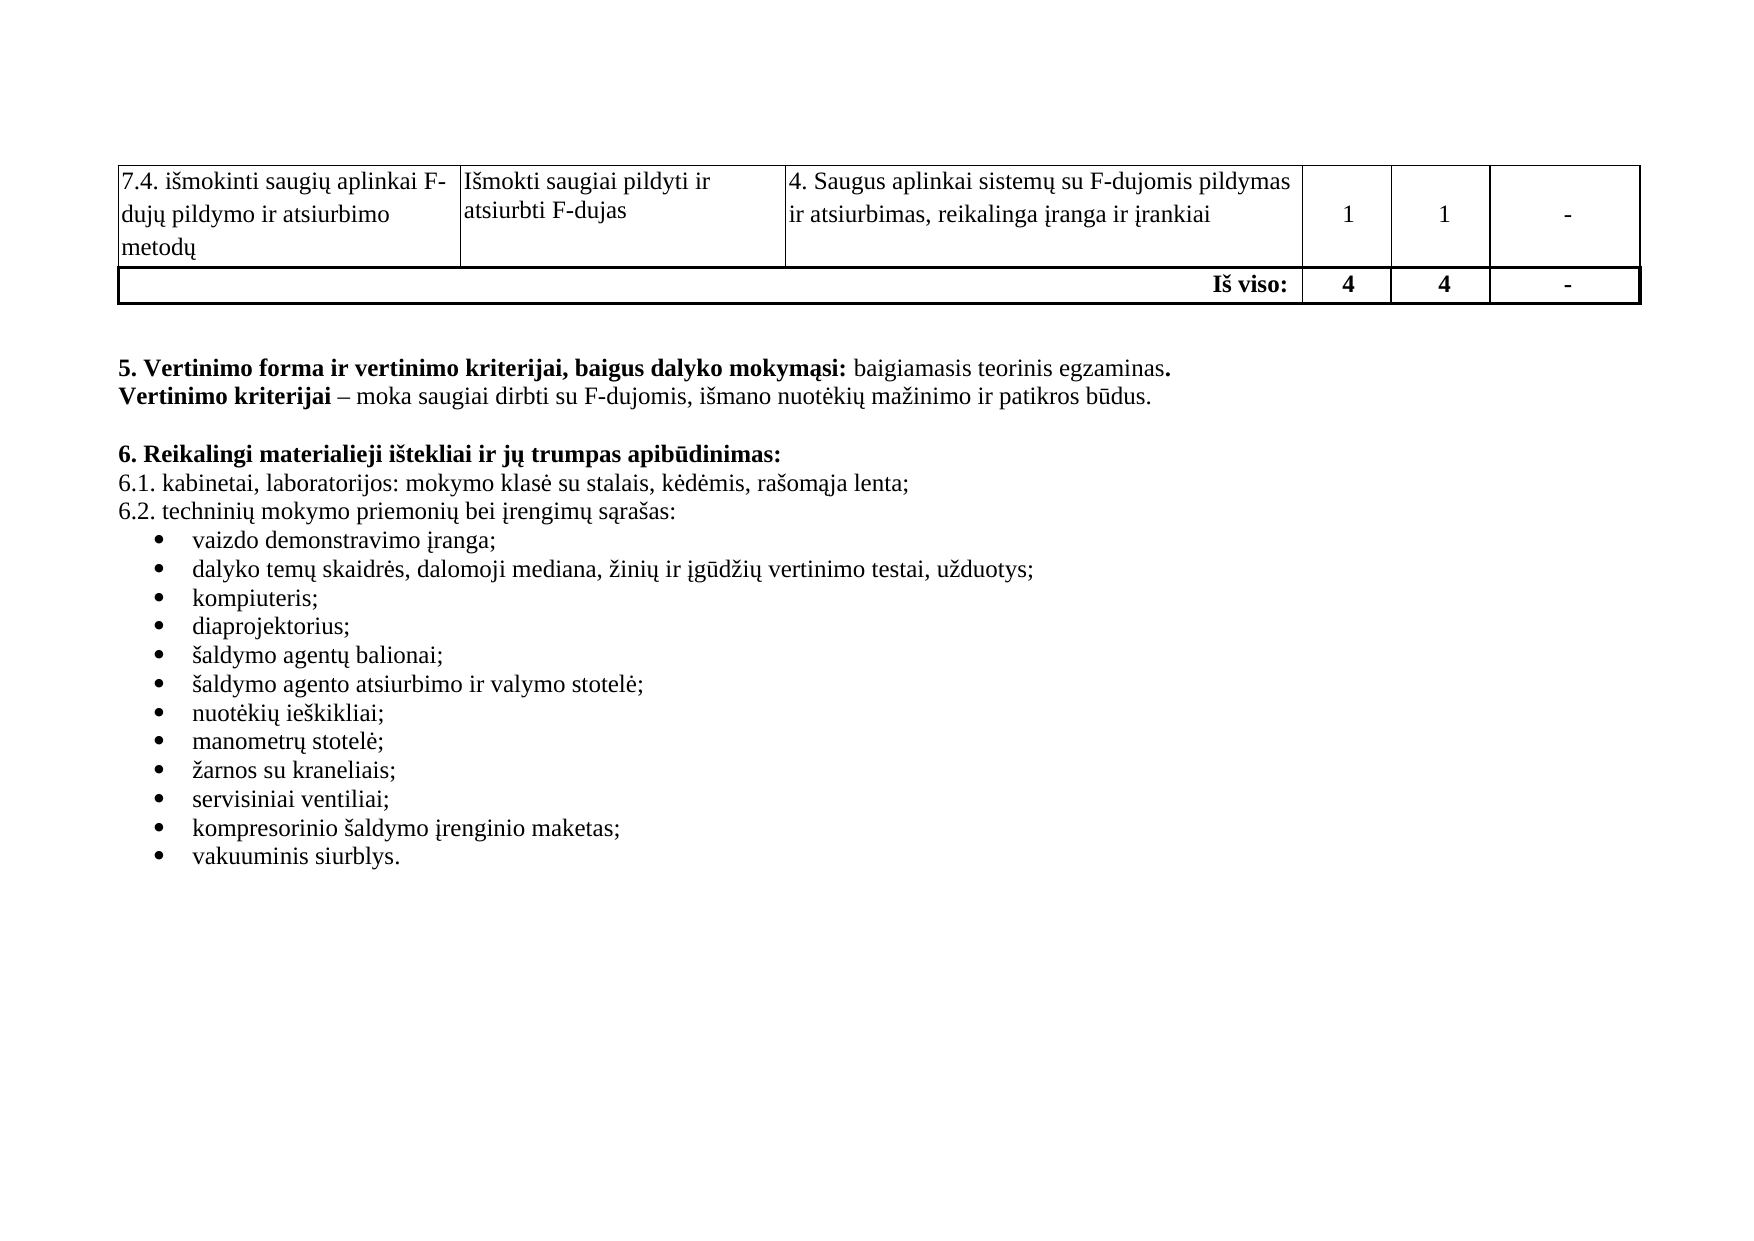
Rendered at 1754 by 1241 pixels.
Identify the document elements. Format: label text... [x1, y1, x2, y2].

text  nuotėkių ieškikliai; [154, 698, 1677, 726]
table_cell 1 [1303, 166, 1391, 266]
table_cell - [1491, 269, 1638, 302]
text 5. Vertinimo forma ir vertinimo kriterijai, baigus dalyko mokymąsi: baigiamasis teorinis egzaminas. [118, 353, 1677, 381]
table_cell - [1491, 166, 1639, 266]
text  kompresorinio šaldymo įrenginio maketas; [154, 813, 1677, 841]
text  dalyko temų skaidrės, dalomoji mediana, žinių ir įgūdžių vertinimo testai, užduotys; [154, 554, 1677, 583]
text 6. Reikalingi materialieji ištekliai ir jų trumpas apibūdinimas: [118, 439, 1677, 468]
table_cell 4 [1392, 269, 1489, 302]
table_cell 4. Saugus aplinkai sistemų su F-dujomis pildymas ir atsiurbimas, reikalinga įranga ir įrankiai [786, 166, 1302, 266]
text  diaprojektorius; [154, 611, 1677, 640]
text 6.2. techninių mokymo priemonių bei įrengimų sąrašas: [118, 496, 1677, 525]
text  žarnos su kraneliais; [154, 755, 1677, 784]
table_cell Iš viso: [120, 269, 1302, 302]
text  vaizdo demonstravimo įranga; [154, 525, 1677, 554]
text  vakuuminis siurblys. [154, 841, 1677, 870]
text 6.1. kabinetai, laboratorijos: mokymo klasė su stalais, kėdėmis, rašomąja lenta; [118, 468, 1677, 496]
text Vertinimo kriterijai – moka saugiai dirbti su F-dujomis, išmano nuotėkių mažinimo ir patikros būdus. [118, 381, 1677, 410]
table_cell Išmokti saugiai pildyti ir atsiurbti F-dujas [461, 166, 785, 266]
text  šaldymo agento atsiurbimo ir valymo stotelė; [154, 669, 1677, 698]
text  kompiuteris; [154, 583, 1677, 611]
table_cell 1 [1392, 166, 1489, 266]
text  šaldymo agentų balionai; [154, 640, 1677, 669]
text  manometrų stotelė; [154, 726, 1677, 755]
table_cell 4 [1303, 269, 1390, 302]
table_cell 7.4. išmokinti saugių aplinkai F-dujų pildymo ir atsiurbimo metodų [119, 166, 460, 266]
text  servisiniai ventiliai; [154, 784, 1677, 813]
